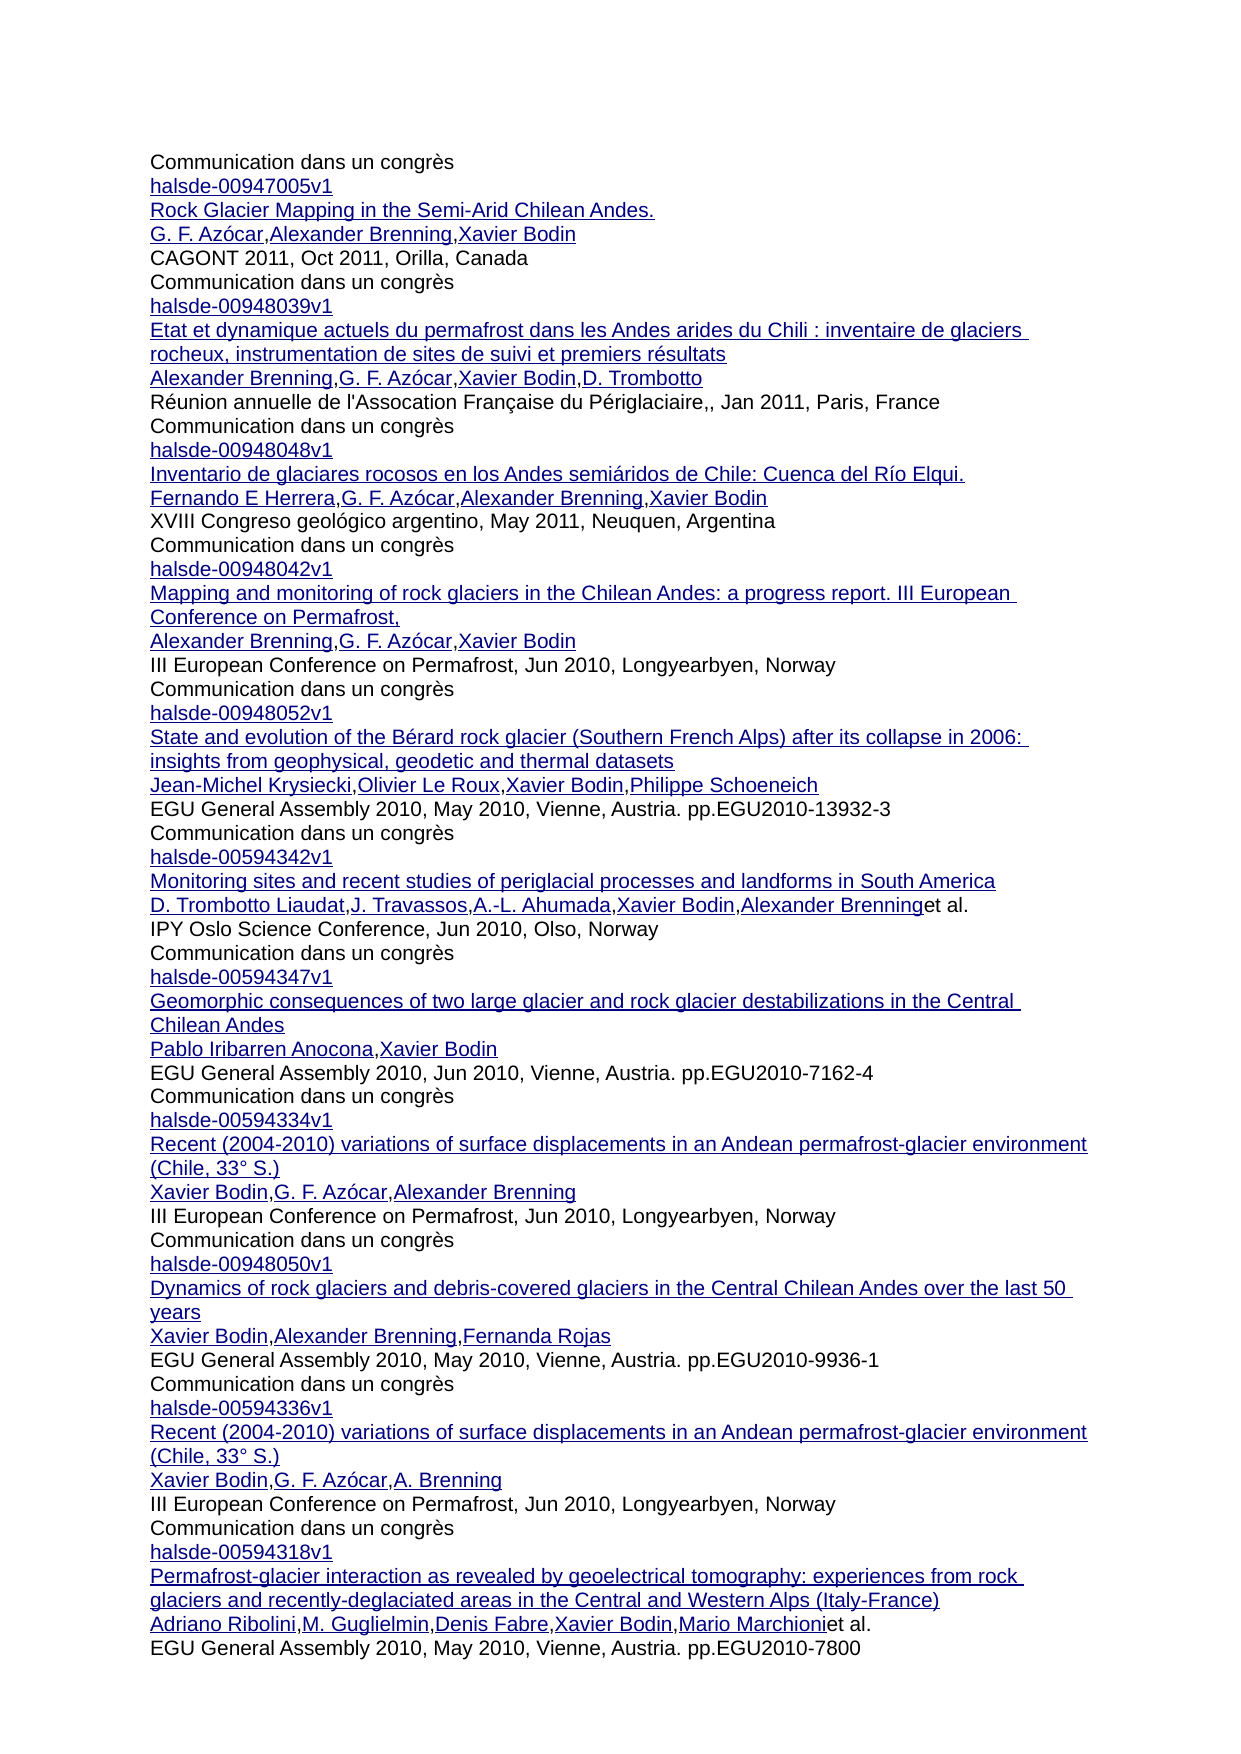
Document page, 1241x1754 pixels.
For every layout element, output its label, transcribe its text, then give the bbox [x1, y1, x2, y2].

table_cell Permafrost-glacier interaction as revealed by geoelectrical tomography: experiences from rock glaciers and recently-deglaciated areas in the Central and Western Alps (Italy-France) Adriano Ribolini,M. Guglielmin,Denis Fabre,Xavier Bodin,Mario Marchioniet al. EGU General Assembly 2010, May 2010, Vienne, Austria. pp.EGU2010-7800 [150, 1564, 1090, 1659]
table_cell Recent (2004-2010) variations of surface displacements in an Andean permafrost-glacier environment (Chile, 33° S.) Xavier Bodin,G. F. Azócar,Alexander Brenning III European Conference on Permafrost, Jun 2010, Longyearbyen, Norway Communication dans un congrès halsde-00948050v1 [150, 1132, 1090, 1276]
table_cell Communication dans un congrès halsde-00947005v1 [150, 150, 1090, 198]
table_cell Monitoring sites and recent studies of periglacial processes and landforms in South America D. Trombotto Liaudat,J. Travassos,A.-L. Ahumada,Xavier Bodin,Alexander Brenninget al. IPY Oslo Science Conference, Jun 2010, Olso, Norway Communication dans un congrès halsde-00594347v1 [150, 869, 1090, 988]
table_cell Dynamics of rock glaciers and debris-covered glaciers in the Central Chilean Andes over the last 50 years Xavier Bodin,Alexander Brenning,Fernanda Rojas EGU General Assembly 2010, May 2010, Vienne, Austria. pp.EGU2010-9936-1 Communication dans un congrès halsde-00594336v1 [150, 1276, 1090, 1420]
table_cell Recent (2004-2010) variations of surface displacements in an Andean permafrost-glacier environment (Chile, 33° S.) Xavier Bodin,G. F. Azócar,A. Brenning III European Conference on Permafrost, Jun 2010, Longyearbyen, Norway Communication dans un congrès halsde-00594318v1 [150, 1420, 1090, 1563]
table_cell Inventario de glaciares rocosos en los Andes semiáridos de Chile: Cuenca del Río Elqui. Fernando E Herrera,G. F. Azócar,Alexander Brenning,Xavier Bodin XVIII Congreso geológico argentino, May 2011, Neuquen, Argentina Communication dans un congrès halsde-00948042v1 [150, 461, 1090, 581]
table_cell Etat et dynamique actuels du permafrost dans les Andes arides du Chili : inventaire de glaciers rocheux, instrumentation de sites de suivi et premiers résultats Alexander Brenning,G. F. Azócar,Xavier Bodin,D. Trombotto Réunion annuelle de l'Assocation Française du Périglaciaire,, Jan 2011, Paris, France Communication dans un congrès halsde-00948048v1 [150, 318, 1090, 461]
table_cell State and evolution of the Bérard rock glacier (Southern French Alps) after its collapse in 2006: insights from geophysical, geodetic and thermal datasets Jean-Michel Krysiecki,Olivier Le Roux,Xavier Bodin,Philippe Schoeneich EGU General Assembly 2010, May 2010, Vienne, Austria. pp.EGU2010-13932-3 Communication dans un congrès halsde-00594342v1 [150, 725, 1090, 869]
table_cell Mapping and monitoring of rock glaciers in the Chilean Andes: a progress report. III European Conference on Permafrost, Alexander Brenning,G. F. Azócar,Xavier Bodin III European Conference on Permafrost, Jun 2010, Longyearbyen, Norway Communication dans un congrès halsde-00948052v1 [150, 581, 1090, 725]
table_cell Geomorphic consequences of two large glacier and rock glacier destabilizations in the Central Chilean Andes Pablo Iribarren Anocona,Xavier Bodin EGU General Assembly 2010, Jun 2010, Vienne, Austria. pp.EGU2010-7162-4 Communication dans un congrès halsde-00594334v1 [150, 989, 1090, 1132]
table_cell Rock Glacier Mapping in the Semi-Arid Chilean Andes. G. F. Azócar,Alexander Brenning,Xavier Bodin CAGONT 2011, Oct 2011, Orilla, Canada Communication dans un congrès halsde-00948039v1 [150, 198, 1090, 318]
